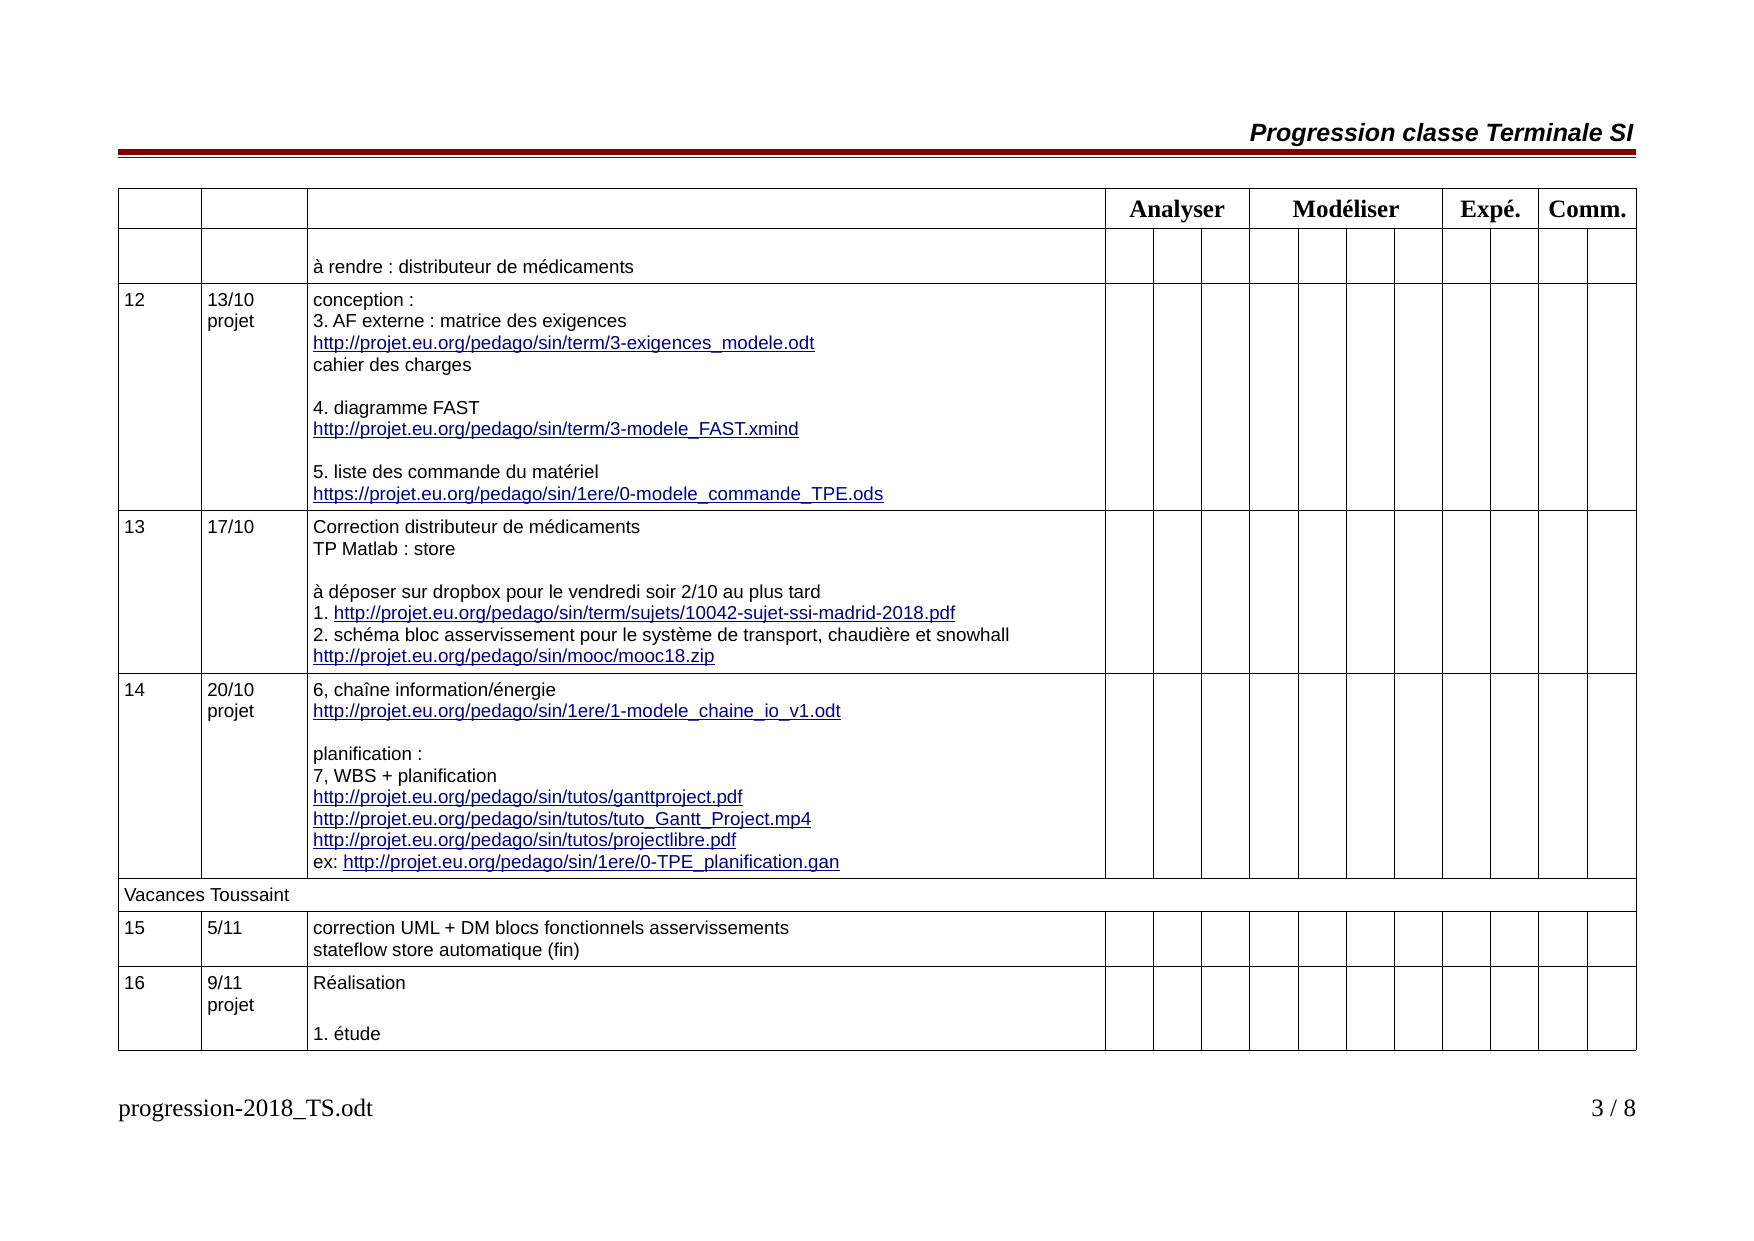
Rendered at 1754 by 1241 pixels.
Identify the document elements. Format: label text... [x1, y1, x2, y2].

table_cell [1202, 511, 1249, 672]
table_cell [1395, 511, 1442, 672]
table_cell [1395, 674, 1442, 878]
table_cell [1347, 967, 1394, 1050]
table_cell [1106, 967, 1153, 1050]
table_cell [1154, 912, 1201, 966]
table_header [119, 189, 201, 228]
table_cell [1154, 674, 1201, 878]
table_cell [1299, 912, 1346, 966]
table_header Modéliser [1250, 189, 1442, 228]
table_header [202, 189, 307, 228]
table_cell [1250, 912, 1298, 966]
table_cell [1250, 967, 1298, 1050]
table_cell [1202, 967, 1249, 1050]
table_cell [1154, 284, 1201, 510]
table_header Analyser [1106, 189, 1249, 228]
table_cell [1491, 229, 1538, 283]
table_cell 16 [119, 967, 201, 1050]
table_cell [1539, 967, 1587, 1050]
table_cell [1106, 511, 1153, 672]
table_cell [1443, 284, 1490, 510]
table_header Expé. [1443, 189, 1538, 228]
table_cell [1588, 511, 1636, 672]
table_header [308, 189, 1105, 228]
table_cell [1491, 674, 1538, 878]
table_cell [1154, 511, 1201, 672]
table_header Comm. [1539, 189, 1636, 228]
table_cell [1491, 912, 1538, 966]
table_cell [1539, 674, 1587, 878]
table_cell [1443, 674, 1490, 878]
table_cell [1588, 229, 1636, 283]
table_cell 15 [119, 912, 201, 966]
table_cell [1443, 511, 1490, 672]
table_cell [1491, 967, 1538, 1050]
table_cell 17/10 [202, 511, 307, 672]
table_cell 13 [119, 511, 201, 672]
table_cell [1250, 284, 1298, 510]
table_cell 6, chaîne information/énergie http://projet.eu.org/pedago/sin/1ere/1-modele_chaine_io_v1.odt planification : 7, WBS + planification http://projet.eu.org/pedago/sin/tutos/ganttproject.pdf http://projet.eu.org/pedago/sin/tutos/tuto_Gantt_Project.mp4 http://projet.eu.org/pedago/sin/tutos/projectlibre.pdf ex: http://projet.eu.org/pedago/sin/1ere/0-TPE_planification.gan [308, 674, 1105, 878]
table_cell [1299, 229, 1346, 283]
table_cell [119, 229, 201, 283]
table_cell [1299, 284, 1346, 510]
table_cell [1106, 229, 1153, 283]
table_cell [1202, 229, 1249, 283]
table_cell [1443, 912, 1490, 966]
table_cell [1250, 674, 1298, 878]
table_cell [1250, 229, 1298, 283]
table_cell Réalisation 1. étude [308, 967, 1105, 1050]
table_cell [1588, 284, 1636, 510]
table_cell [1106, 284, 1153, 510]
table_cell [1395, 912, 1442, 966]
table_cell [202, 229, 307, 283]
table_cell [1491, 284, 1538, 510]
table_cell [1202, 912, 1249, 966]
table_cell [1588, 912, 1636, 966]
table_cell conception : 3. AF externe : matrice des exigences http://projet.eu.org/pedago/sin/term/3-exigences_modele.odt cahier des charges 4. diagramme FAST http://projet.eu.org/pedago/sin/term/3-modele_FAST.xmind 5. liste des commande du matériel https://projet.eu.org/pedago/sin/1ere/0-modele_commande_TPE.ods [308, 284, 1105, 510]
table_cell 9/11 projet [202, 967, 307, 1050]
table_cell [1395, 229, 1442, 283]
table_cell [1347, 511, 1394, 672]
table_cell [1106, 912, 1153, 966]
table_cell [1588, 674, 1636, 878]
table_cell [1539, 229, 1587, 283]
table_cell [1347, 912, 1394, 966]
table_cell [1347, 229, 1394, 283]
table_cell 20/10 projet [202, 674, 307, 878]
table_cell [1299, 511, 1346, 672]
table_cell [1395, 967, 1442, 1050]
table_cell [1395, 284, 1442, 510]
table_cell [1299, 674, 1346, 878]
table_cell à rendre : distributeur de médicaments [308, 229, 1105, 283]
table_cell [1202, 674, 1249, 878]
table_cell 14 [119, 674, 201, 878]
table_cell correction UML + DM blocs fonctionnels asservissements stateflow store automatique (fin) [308, 912, 1105, 966]
table_cell [1588, 967, 1636, 1050]
table_cell Vacances Toussaint [119, 879, 1636, 911]
table_cell [1250, 511, 1298, 672]
table_cell [1539, 284, 1587, 510]
table_cell [1202, 284, 1249, 510]
table_cell [1491, 511, 1538, 672]
table_cell [1299, 967, 1346, 1050]
table_cell [1443, 967, 1490, 1050]
table_cell 13/10 projet [202, 284, 307, 510]
table_cell [1347, 674, 1394, 878]
table_cell [1106, 674, 1153, 878]
table_cell [1443, 229, 1490, 283]
table_cell [1154, 229, 1201, 283]
table_cell 5/11 [202, 912, 307, 966]
table_cell Correction distributeur de médicaments TP Matlab : store à déposer sur dropbox pour le vendredi soir 2/10 au plus tard 1. http://projet.eu.org/pedago/sin/term/sujets/10042-sujet-ssi-madrid-2018.pdf 2. schéma bloc asservissement pour le système de transport, chaudière et snowhall http://projet.eu.org/pedago/sin/mooc/mooc18.zip [308, 511, 1105, 672]
table_cell [1154, 967, 1201, 1050]
table_cell 12 [119, 284, 201, 510]
table_cell [1539, 511, 1587, 672]
table_cell [1539, 912, 1587, 966]
table_cell [1347, 284, 1394, 510]
